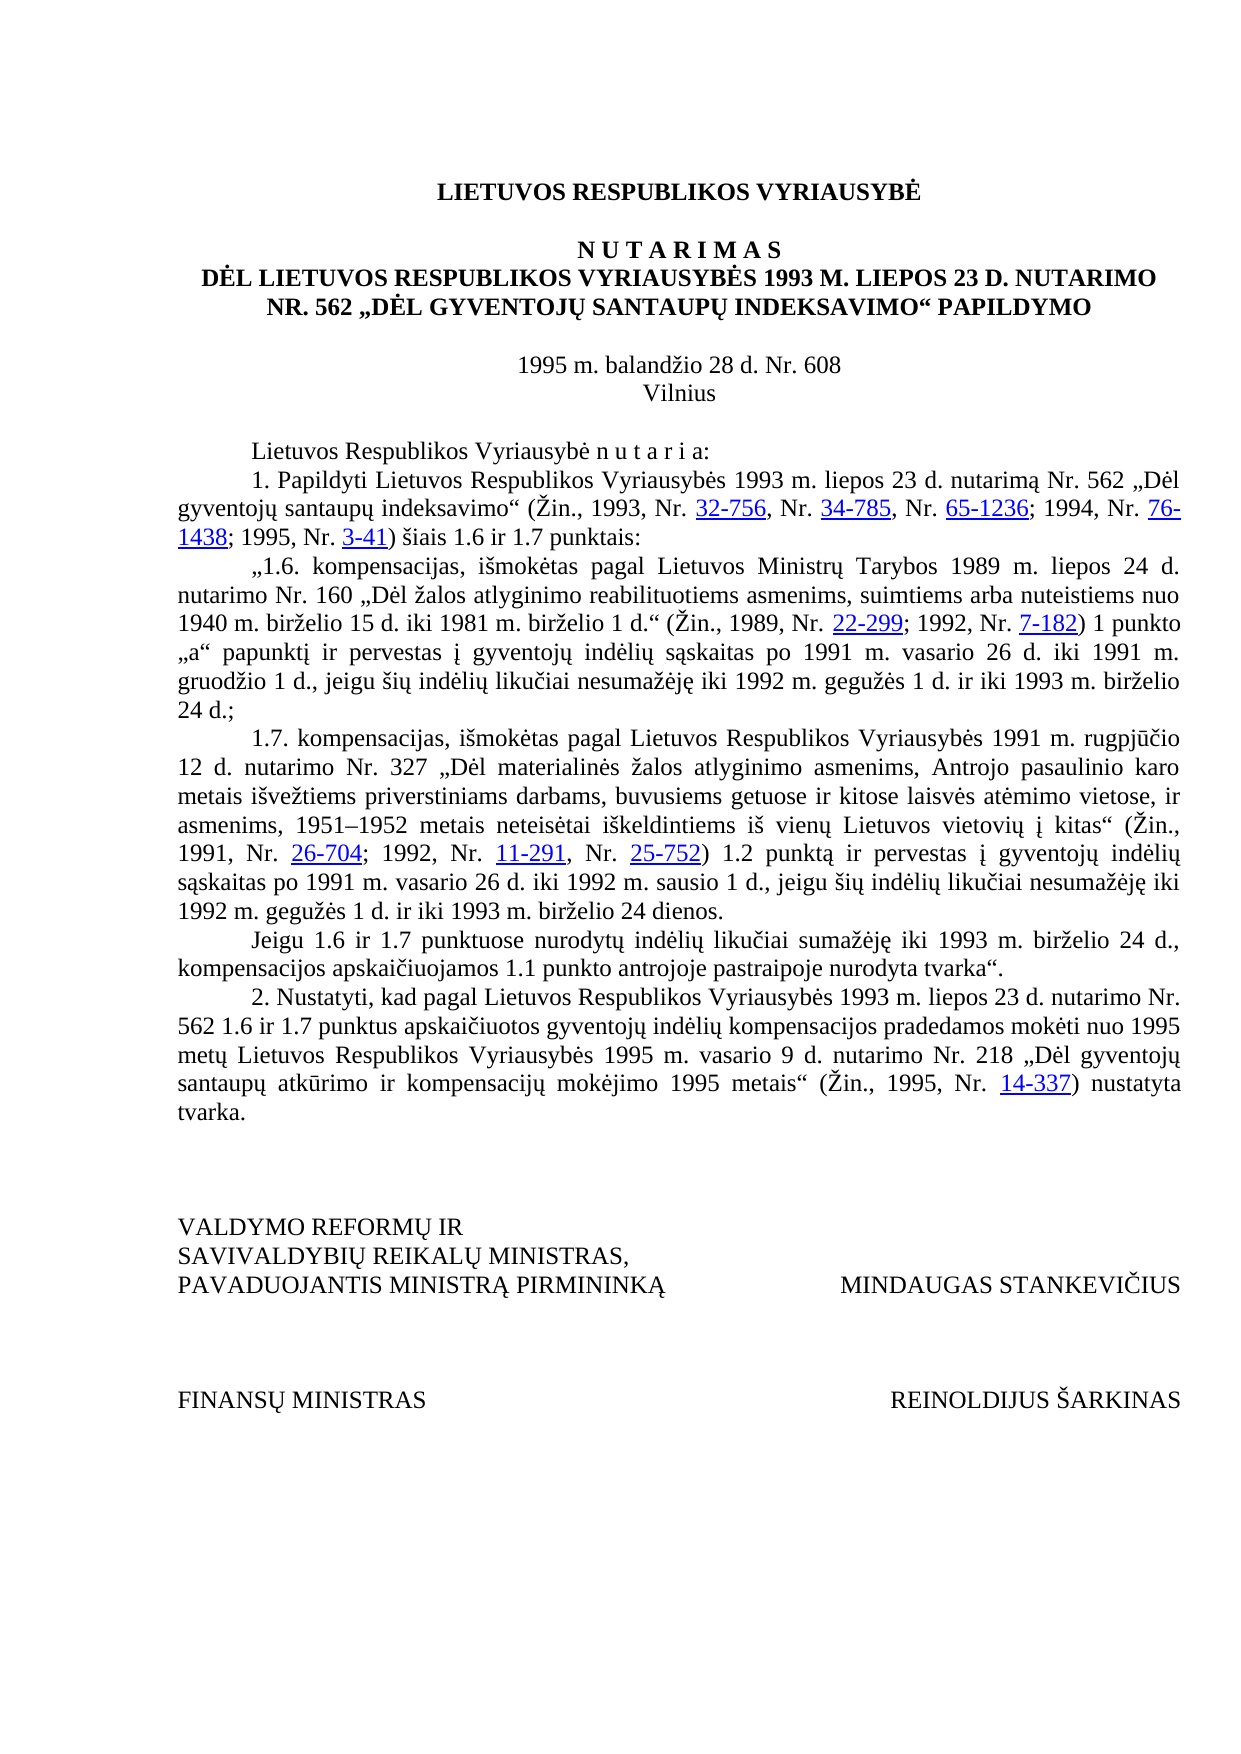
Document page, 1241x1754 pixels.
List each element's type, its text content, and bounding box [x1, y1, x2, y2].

text VALDYMO REFORMŲ IR [177, 1212, 1181, 1241]
text LIETUVOS RESPUBLIKOS VYRIAUSYBĖ [177, 177, 1181, 206]
text 1.7. kompensacijas, išmokėtas pagal Lietuvos Respublikos Vyriausybės 1991 m. rugpjūčio 12 d. nutarimo Nr. 327 „Dėl materialinės žalos atlyginimo asmenims, Antrojo pasaulinio karo metais išvežtiems priverstiniams darbams, buvusiems getuose ir kitose laisvės atėmimo vietose, ir asmenims, 1951–1952 metais neteisėtai iškeldintiems iš vienų Lietuvos vietovių į kitas“ (Žin., 1991, Nr. 26-704; 1992, Nr. 11-291, Nr. 25-752) 1.2 punktą ir pervestas į gyventojų indėlių sąskaitas po 1991 m. vasario 26 d. iki 1992 m. sausio 1 d., jeigu šių indėlių likučiai nesumažėję iki 1992 m. gegužės 1 d. ir iki 1993 m. birželio 24 dienos. [177, 723, 1181, 925]
text Jeigu 1.6 ir 1.7 punktuose nurodytų indėlių likučiai sumažėję iki 1993 m. birželio 24 d., kompensacijos apskaičiuojamos 1.1 punkto antrojoje pastraipoje nurodyta tvarka“. [177, 925, 1181, 982]
text PAVADUOJANTIS MINISTRĄ PIRMININKĄ MINDAUGAS STANKEVIČIUS [177, 1270, 1181, 1298]
text Lietuvos Respublikos Vyriausybė nutaria: [177, 436, 1181, 465]
text DĖL LIETUVOS RESPUBLIKOS VYRIAUSYBĖS 1993 M. LIEPOS 23 D. NUTARIMO NR. 562 „DĖL GYVENTOJŲ SANTAUPŲ INDEKSAVIMO“ PAPILDYMO [177, 263, 1181, 321]
text „1.6. kompensacijas, išmokėtas pagal Lietuvos Ministrų Tarybos 1989 m. liepos 24 d. nutarimo Nr. 160 „Dėl žalos atlyginimo reabilituotiems asmenims, suimtiems arba nuteistiems nuo 1940 m. birželio 15 d. iki 1981 m. birželio 1 d.“ (Žin., 1989, Nr. 22-299; 1992, Nr. 7-182) 1 punkto „a“ papunktį ir pervestas į gyventojų indėlių sąskaitas po 1991 m. vasario 26 d. iki 1991 m. gruodžio 1 d., jeigu šių indėlių likučiai nesumažėję iki 1992 m. gegužės 1 d. ir iki 1993 m. birželio 24 d.; [177, 551, 1181, 723]
text 2. Nustatyti, kad pagal Lietuvos Respublikos Vyriausybės 1993 m. liepos 23 d. nutarimo Nr. 562 1.6 ir 1.7 punktus apskaičiuotos gyventojų indėlių kompensacijos pradedamos mokėti nuo 1995 metų Lietuvos Respublikos Vyriausybės 1995 m. vasario 9 d. nutarimo Nr. 218 „Dėl gyventojų santaupų atkūrimo ir kompensacijų mokėjimo 1995 metais“ (Žin., 1995, Nr. 14-337) nustatyta tvarka. [177, 982, 1181, 1126]
text FINANSŲ MINISTRAS REINOLDIJUS ŠARKINAS [177, 1385, 1181, 1413]
text 1. Papildyti Lietuvos Respublikos Vyriausybės 1993 m. liepos 23 d. nutarimą Nr. 562 „Dėl gyventojų santaupų indeksavimo“ (Žin., 1993, Nr. 32-756, Nr. 34-785, Nr. 65-1236; 1994, Nr. 76-1438; 1995, Nr. 3-41) šiais 1.6 ir 1.7 punktais: [177, 465, 1181, 551]
text N U T A R I M A S [177, 235, 1181, 263]
text 1995 m. balandžio 28 d. Nr. 608 [177, 350, 1181, 378]
text Vilnius [177, 378, 1181, 407]
text SAVIVALDYBIŲ REIKALŲ MINISTRAS, [177, 1241, 1181, 1270]
